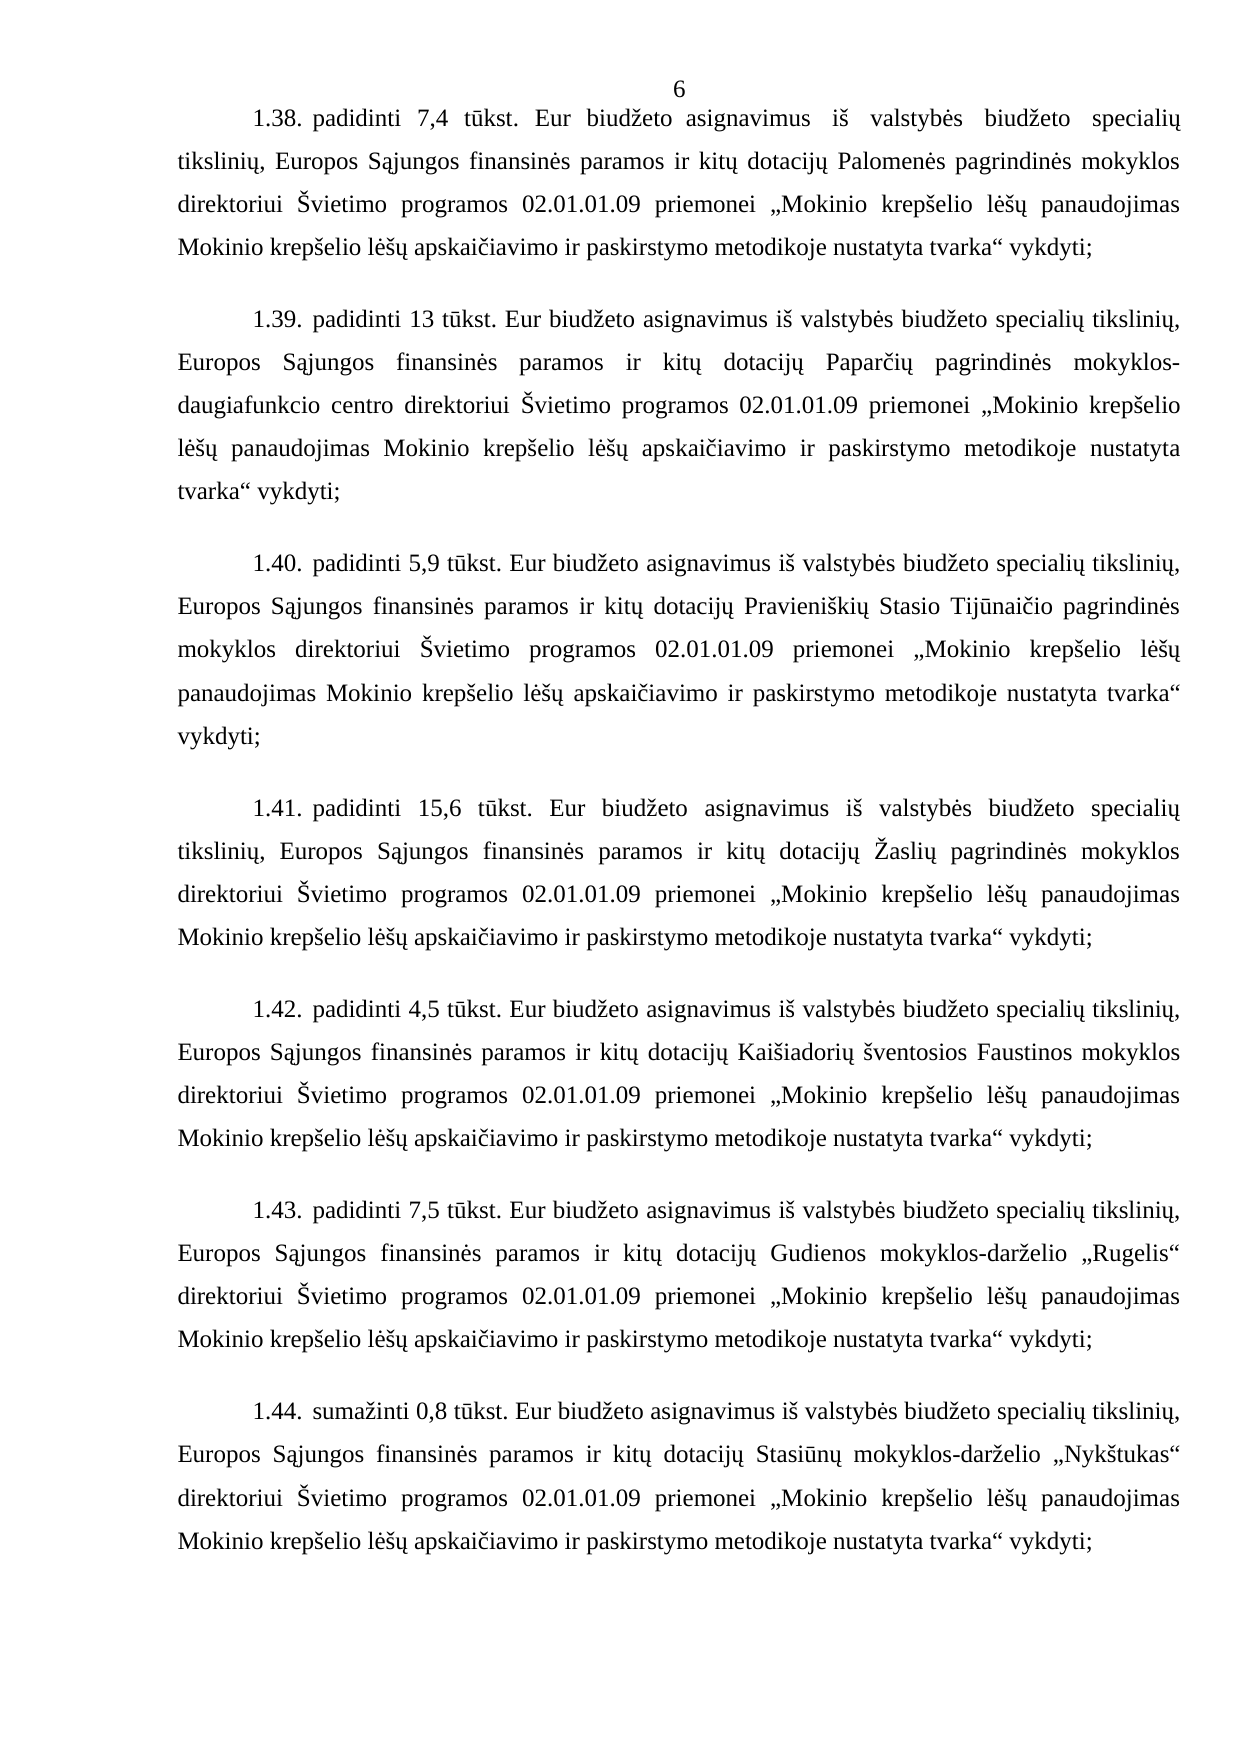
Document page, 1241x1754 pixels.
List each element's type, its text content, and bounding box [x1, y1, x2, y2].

text 1.42. padidinti 4,5 tūkst. Eur biudžeto asignavimus iš valstybės biudžeto specialių tikslinių, Europos Sąjungos finansinės paramos ir kitų dotacijų Kaišiadorių šventosios Faustinos mokyklos direktoriui Švietimo programos 02.01.01.09 priemonei „Mokinio krepšelio lėšų panaudojimas Mokinio krepšelio lėšų apskaičiavimo ir paskirstymo metodikoje nustatyta tvarka“ vykdyti; [177, 994, 1181, 1152]
text 1.40. padidinti 5,9 tūkst. Eur biudžeto asignavimus iš valstybės biudžeto specialių tikslinių, Europos Sąjungos finansinės paramos ir kitų dotacijų Pravieniškių Stasio Tijūnaičio pagrindinės mokyklos direktoriui Švietimo programos 02.01.01.09 priemonei „Mokinio krepšelio lėšų panaudojimas Mokinio krepšelio lėšų apskaičiavimo ir paskirstymo metodikoje nustatyta tvarka“ vykdyti; [177, 548, 1181, 749]
text 1.43. padidinti 7,5 tūkst. Eur biudžeto asignavimus iš valstybės biudžeto specialių tikslinių, Europos Sąjungos finansinės paramos ir kitų dotacijų Gudienos mokyklos-darželio „Rugelis“ direktoriui Švietimo programos 02.01.01.09 priemonei „Mokinio krepšelio lėšų panaudojimas Mokinio krepšelio lėšų apskaičiavimo ir paskirstymo metodikoje nustatyta tvarka“ vykdyti; [177, 1195, 1181, 1353]
text 1.44. sumažinti 0,8 tūkst. Eur biudžeto asignavimus iš valstybės biudžeto specialių tikslinių, Europos Sąjungos finansinės paramos ir kitų dotacijų Stasiūnų mokyklos-darželio „Nykštukas“ direktoriui Švietimo programos 02.01.01.09 priemonei „Mokinio krepšelio lėšų panaudojimas Mokinio krepšelio lėšų apskaičiavimo ir paskirstymo metodikoje nustatyta tvarka“ vykdyti; [177, 1396, 1181, 1554]
text 1.38. padidinti 7,4 tūkst. Eur biudžeto asignavimus iš valstybės biudžeto specialių tikslinių, Europos Sąjungos finansinės paramos ir kitų dotacijų Palomenės pagrindinės mokyklos direktoriui Švietimo programos 02.01.01.09 priemonei „Mokinio krepšelio lėšų panaudojimas Mokinio krepšelio lėšų apskaičiavimo ir paskirstymo metodikoje nustatyta tvarka“ vykdyti; [177, 103, 1181, 261]
text 1.41. padidinti 15,6 tūkst. Eur biudžeto asignavimus iš valstybės biudžeto specialių tikslinių, Europos Sąjungos finansinės paramos ir kitų dotacijų Žaslių pagrindinės mokyklos direktoriui Švietimo programos 02.01.01.09 priemonei „Mokinio krepšelio lėšų panaudojimas Mokinio krepšelio lėšų apskaičiavimo ir paskirstymo metodikoje nustatyta tvarka“ vykdyti; [177, 793, 1181, 951]
text 1.39. padidinti 13 tūkst. Eur biudžeto asignavimus iš valstybės biudžeto specialių tikslinių, Europos Sąjungos finansinės paramos ir kitų dotacijų Paparčių pagrindinės mokyklos-daugiafunkcio centro direktoriui Švietimo programos 02.01.01.09 priemonei „Mokinio krepšelio lėšų panaudojimas Mokinio krepšelio lėšų apskaičiavimo ir paskirstymo metodikoje nustatyta tvarka“ vykdyti; [177, 304, 1181, 505]
